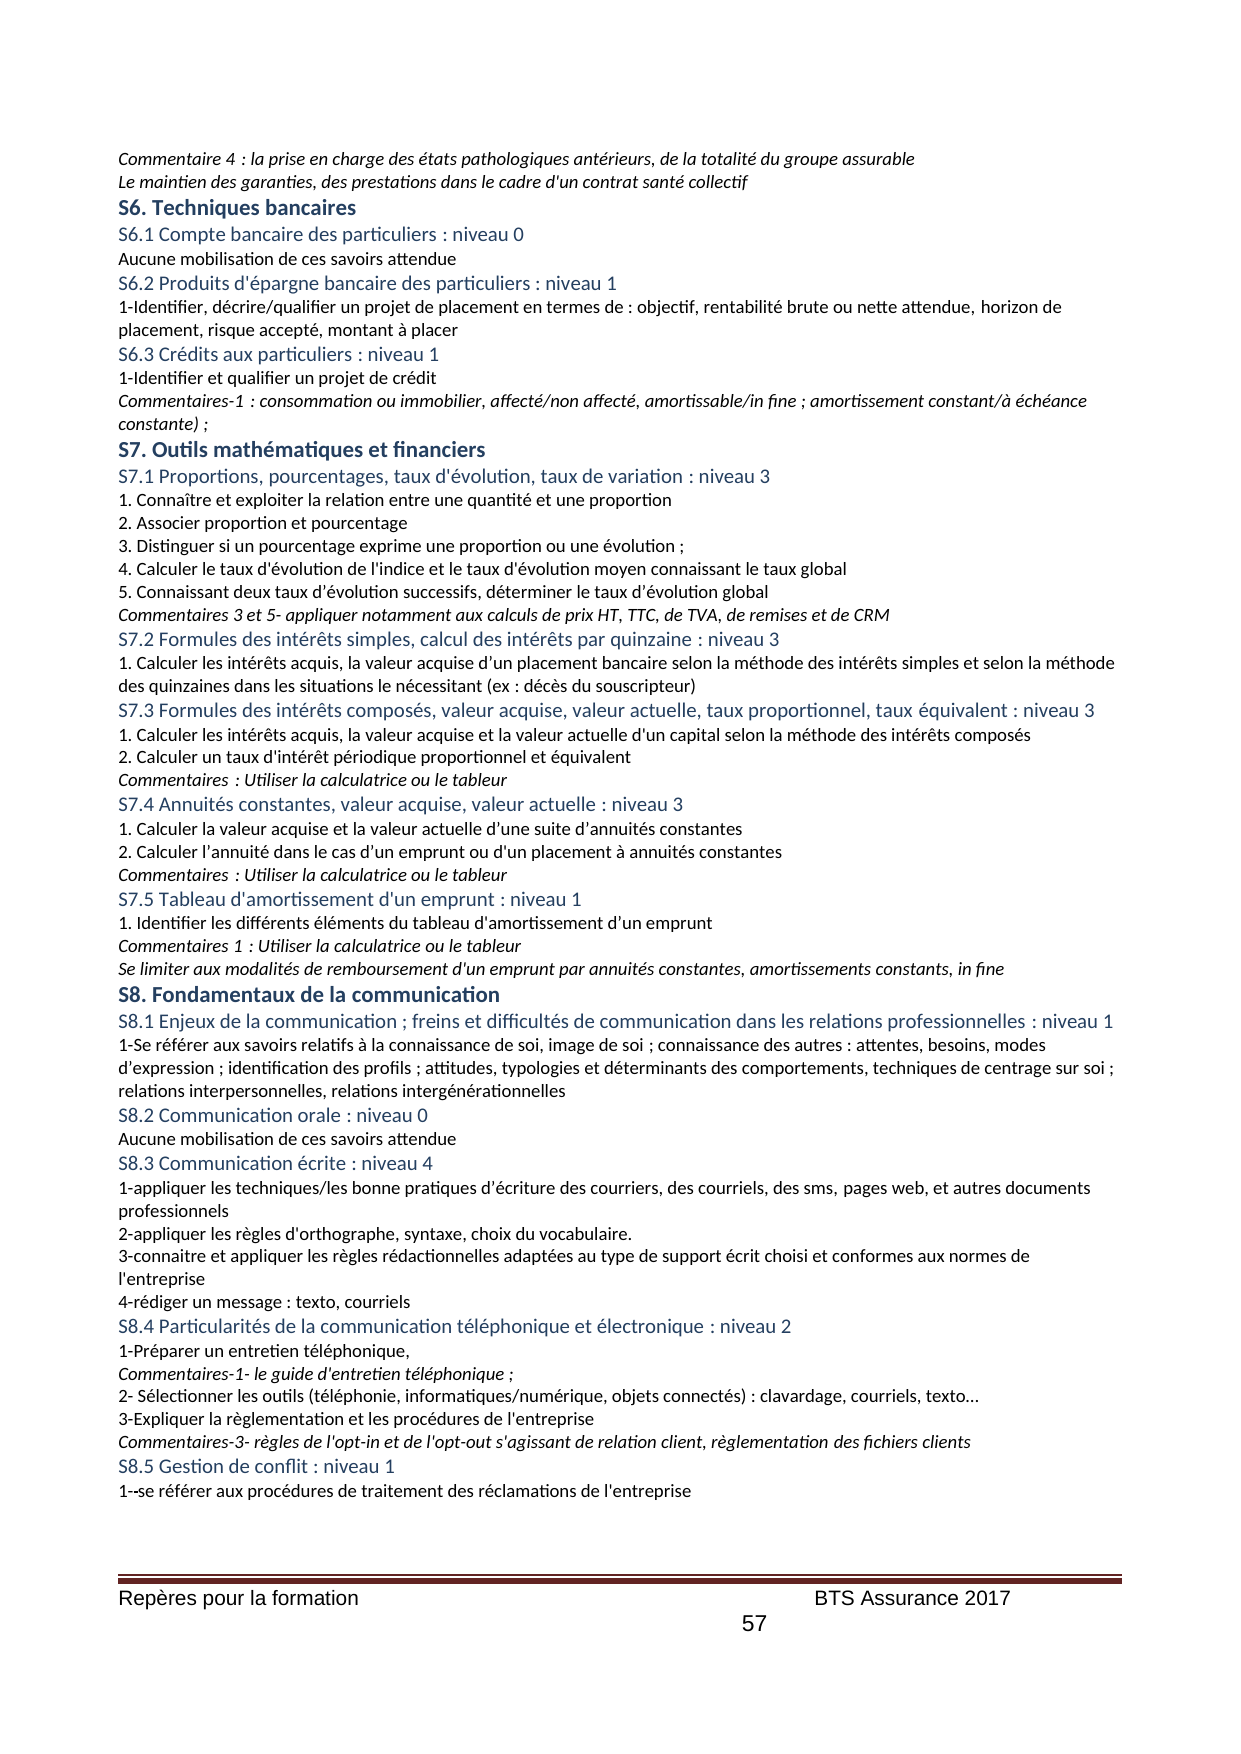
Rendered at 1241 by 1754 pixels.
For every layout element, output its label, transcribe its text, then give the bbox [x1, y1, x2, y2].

text 1. Identifier les différents éléments du tableau d'amortissement d’un emprunt [118, 911, 1122, 934]
text Commentaires : Utiliser la calculatrice ou le tableur [118, 769, 1122, 792]
text Commentaire 4 : la prise en charge des états pathologiques antérieurs, de la totalité du groupe assurable Le maintien des garanties, des prestations dans le cadre d'un contrat santé collectif [118, 148, 1122, 193]
subtitle S7.3 Formules des intérêts composés, valeur acquise, valeur actuelle, taux proportionnel, taux équivalent : niveau 3 [118, 697, 1122, 723]
subtitle S8.1 Enjeux de la communication ; freins et difficultés de communication dans les relations professionnelles : niveau 1 [118, 1008, 1122, 1033]
text 1. Calculer les intérêts acquis, la valeur acquise et la valeur actuelle d'un capital selon la méthode des intérêts composés 2. Calculer un taux d'intérêt périodique proportionnel et équivalent [118, 723, 1122, 769]
subtitle S8. Fondamentaux de la communication [118, 980, 1122, 1008]
text Aucune mobilisation de ces savoirs attendue [118, 247, 1122, 270]
text Commentaires-3- règles de l'opt-in et de l'opt-out s'agissant de relation client, règlementation des fichiers clients [118, 1430, 1122, 1453]
text 1-Identifier et qualifier un projet de crédit Commentaires-1 : consommation ou immobilier, affecté/non affecté, amortissable/in fine ; amortissement constant/à échéance constante) ; [118, 366, 1122, 435]
subtitle S6.2 Produits d'épargne bancaire des particuliers : niveau 1 [118, 270, 1122, 295]
text 1- se référer aux procédures de traitement des réclamations de l'entreprise [118, 1479, 1122, 1502]
text Aucune mobilisation de ces savoirs attendue [118, 1127, 1122, 1150]
subtitle S8.5 Gestion de conflit : niveau 1 [118, 1453, 1122, 1479]
text 1-Identifier, décrire/qualifier un projet de placement en termes de : objectif, rentabilité brute ou nette attendue, horizon de placement, risque accepté, montant à placer [118, 295, 1122, 341]
subtitle S6.1 Compte bancaire des particuliers : niveau 0 [118, 221, 1122, 247]
subtitle S8.3 Communication écrite : niveau 4 [118, 1150, 1122, 1176]
text 1-Se référer aux savoirs relatifs à la connaissance de soi, image de soi ; connaissance des autres : attentes, besoins, modes d’expression ; identification des profils ; attitudes, typologies et déterminants des comportements, techniques de centrage sur soi ; relations interpersonnelles, relations intergénérationnelles [118, 1033, 1122, 1102]
text 1-Préparer un entretien téléphonique, Commentaires-1- le guide d'entretien téléphonique ; 2- Sélectionner les outils (téléphonie, informatiques/numérique, objets connectés) : clavardage, courriels, texto… 3-Expliquer la règlementation et les procédures de l'entreprise [118, 1339, 1122, 1430]
text Commentaires : Utiliser la calculatrice ou le tableur [118, 863, 1122, 886]
subtitle S6.3 Crédits aux particuliers : niveau 1 [118, 341, 1122, 366]
subtitle S6. Techniques bancaires [118, 193, 1122, 221]
subtitle S8.4 Particularités de la communication téléphonique et électronique : niveau 2 [118, 1313, 1122, 1339]
subtitle S7.2 Formules des intérêts simples, calcul des intérêts par quinzaine : niveau 3 [118, 626, 1122, 652]
text 1. Calculer la valeur acquise et la valeur actuelle d’une suite d’annuités constantes 2. Calculer l’annuité dans le cas d’un emprunt ou d'un placement à annuités constantes [118, 817, 1122, 863]
subtitle S7.1 Proportions, pourcentages, taux d'évolution, taux de variation : niveau 3 [118, 463, 1122, 489]
subtitle S7.4 Annuités constantes, valeur acquise, valeur actuelle : niveau 3 [118, 792, 1122, 817]
text 1. Calculer les intérêts acquis, la valeur acquise d’un placement bancaire selon la méthode des intérêts simples et selon la méthode des quinzaines dans les situations le nécessitant (ex : décès du souscripteur) [118, 652, 1122, 697]
text 1. Connaître et exploiter la relation entre une quantité et une proportion 2. Associer proportion et pourcentage 3. Distinguer si un pourcentage exprime une proportion ou une évolution ; 4. Calculer le taux d'évolution de l'indice et le taux d'évolution moyen connaissant le taux global 5. Connaissant deux taux d’évolution successifs, déterminer le taux d’évolution global Commentaires 3 et 5- appliquer notamment aux calculs de prix HT, TTC, de TVA, de remises et de CRM [118, 489, 1122, 626]
subtitle S7.5 Tableau d'amortissement d'un emprunt : niveau 1 [118, 886, 1122, 911]
text 1-appliquer les techniques/les bonne pratiques d’écriture des courriers, des courriels, des sms, pages web, et autres documents professionnels [118, 1176, 1122, 1222]
text 2-appliquer les règles d'orthographe, syntaxe, choix du vocabulaire. 3-connaitre et appliquer les règles rédactionnelles adaptées au type de support écrit choisi et conformes aux normes de l'entreprise 4-rédiger un message : texto, courriels [118, 1222, 1122, 1313]
text Commentaires 1 : Utiliser la calculatrice ou le tableur Se limiter aux modalités de remboursement d'un emprunt par annuités constantes, amortissements constants, in fine [118, 934, 1122, 980]
subtitle S7. Outils mathématiques et financiers [118, 435, 1122, 463]
subtitle S8.2 Communication orale : niveau 0 [118, 1102, 1122, 1127]
